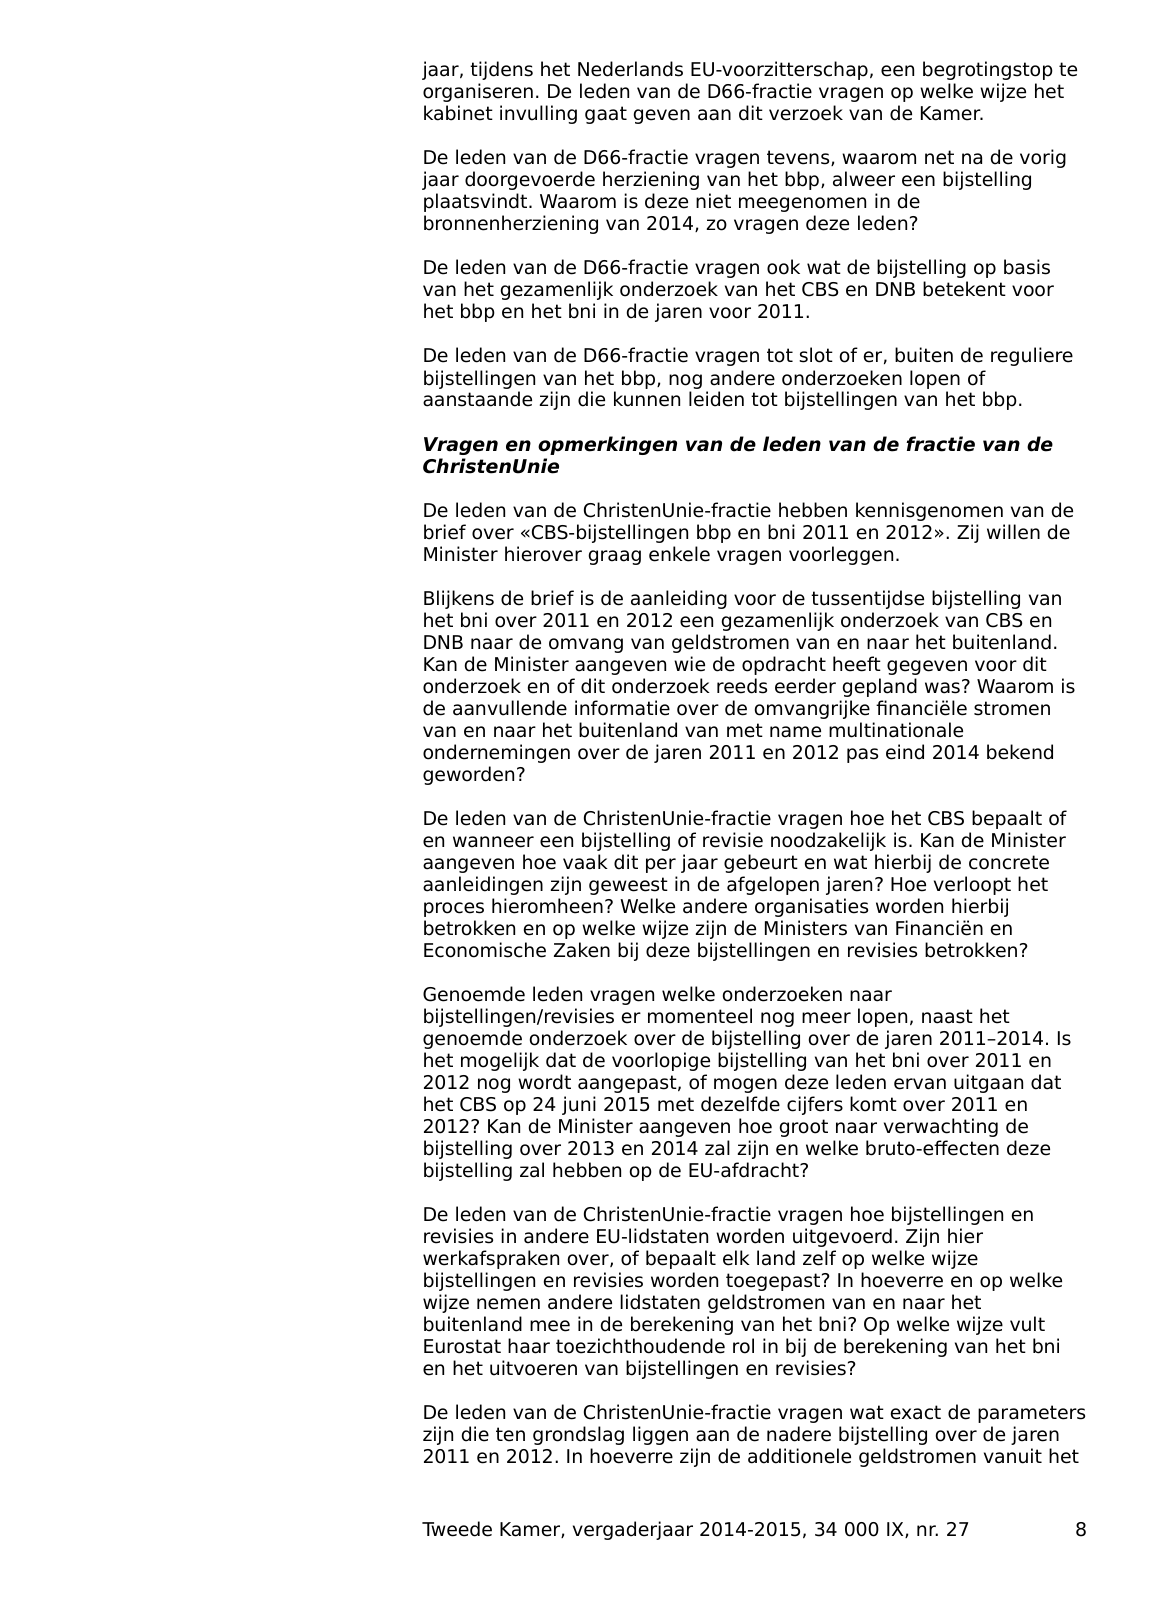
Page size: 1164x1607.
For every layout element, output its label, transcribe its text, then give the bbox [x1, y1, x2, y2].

text De leden van de ChristenUnie-fractie hebben kennisgenomen van de brief over «CBS-bijstellingen bbp en bni 2011 en 2012». Zij willen de Minister hierover graag enkele vragen voorleggen. [422, 500, 1087, 566]
text De leden van de ChristenUnie-fractie vragen hoe bijstellingen en revisies in andere EU-lidstaten worden uitgevoerd. Zijn hier werkafspraken over, of bepaalt elk land zelf op welke wijze bijstellingen en revisies worden toegepast? In hoeverre en op welke wijze nemen andere lidstaten geldstromen van en naar het buitenland mee in de berekening van het bni? Op welke wijze vult Eurostat haar toezichthoudende rol in bij de berekening van het bni en het uitvoeren van bijstellingen en revisies? [422, 1204, 1087, 1380]
subtitle Vragen en opmerkingen van de leden van de fractie van de ChristenUnie [422, 433, 1087, 477]
text De leden van de D66-fractie vragen tevens, waarom net na de vorig jaar doorgevoerde herziening van het bbp, alweer een bijstelling plaatsvindt. Waarom is deze niet meegenomen in de bronnenherziening van 2014, zo vragen deze leden? [422, 147, 1087, 235]
text Genoemde leden vragen welke onderzoeken naar bijstellingen/revisies er momenteel nog meer lopen, naast het genoemde onderzoek over de bijstelling over de jaren 2011–2014. Is het mogelijk dat de voorlopige bijstelling van het bni over 2011 en 2012 nog wordt aangepast, of mogen deze leden ervan uitgaan dat het CBS op 24 juni 2015 met dezelfde cijfers komt over 2011 en 2012? Kan de Minister aangeven hoe groot naar verwachting de bijstelling over 2013 en 2014 zal zijn en welke bruto-effecten deze bijstelling zal hebben op de EU-afdracht? [422, 984, 1087, 1182]
text De leden van de ChristenUnie-fractie vragen wat exact de parameters zijn die ten grondslag liggen aan de nadere bijstelling over de jaren 2011 en 2012. In hoeverre zijn de additionele geldstromen vanuit het [422, 1402, 1087, 1468]
text De leden van de D66-fractie vragen tot slot of er, buiten de reguliere bijstellingen van het bbp, nog andere onderzoeken lopen of aanstaande zijn die kunnen leiden tot bijstellingen van het bbp. [422, 345, 1087, 411]
text De leden van de D66-fractie vragen ook wat de bijstelling op basis van het gezamenlijk onderzoek van het CBS en DNB betekent voor het bbp en het bni in de jaren voor 2011. [422, 257, 1087, 323]
text jaar, tijdens het Nederlands EU-voorzitterschap, een begrotingstop te organiseren. De leden van de D66-fractie vragen op welke wijze het kabinet invulling gaat geven aan dit verzoek van de Kamer. [422, 59, 1087, 125]
text De leden van de ChristenUnie-fractie vragen hoe het CBS bepaalt of en wanneer een bijstelling of revisie noodzakelijk is. Kan de Minister aangeven hoe vaak dit per jaar gebeurt en wat hierbij de concrete aanleidingen zijn geweest in de afgelopen jaren? Hoe verloopt het proces hieromheen? Welke andere organisaties worden hierbij betrokken en op welke wijze zijn de Ministers van Financiën en Economische Zaken bij deze bijstellingen en revisies betrokken? [422, 808, 1087, 962]
text Blijkens de brief is de aanleiding voor de tussentijdse bijstelling van het bni over 2011 en 2012 een gezamenlijk onderzoek van CBS en DNB naar de omvang van geldstromen van en naar het buitenland. Kan de Minister aangeven wie de opdracht heeft gegeven voor dit onderzoek en of dit onderzoek reeds eerder gepland was? Waarom is de aanvullende informatie over de omvangrijke financiële stromen van en naar het buitenland van met name multinationale ondernemingen over de jaren 2011 en 2012 pas eind 2014 bekend geworden? [422, 588, 1087, 786]
